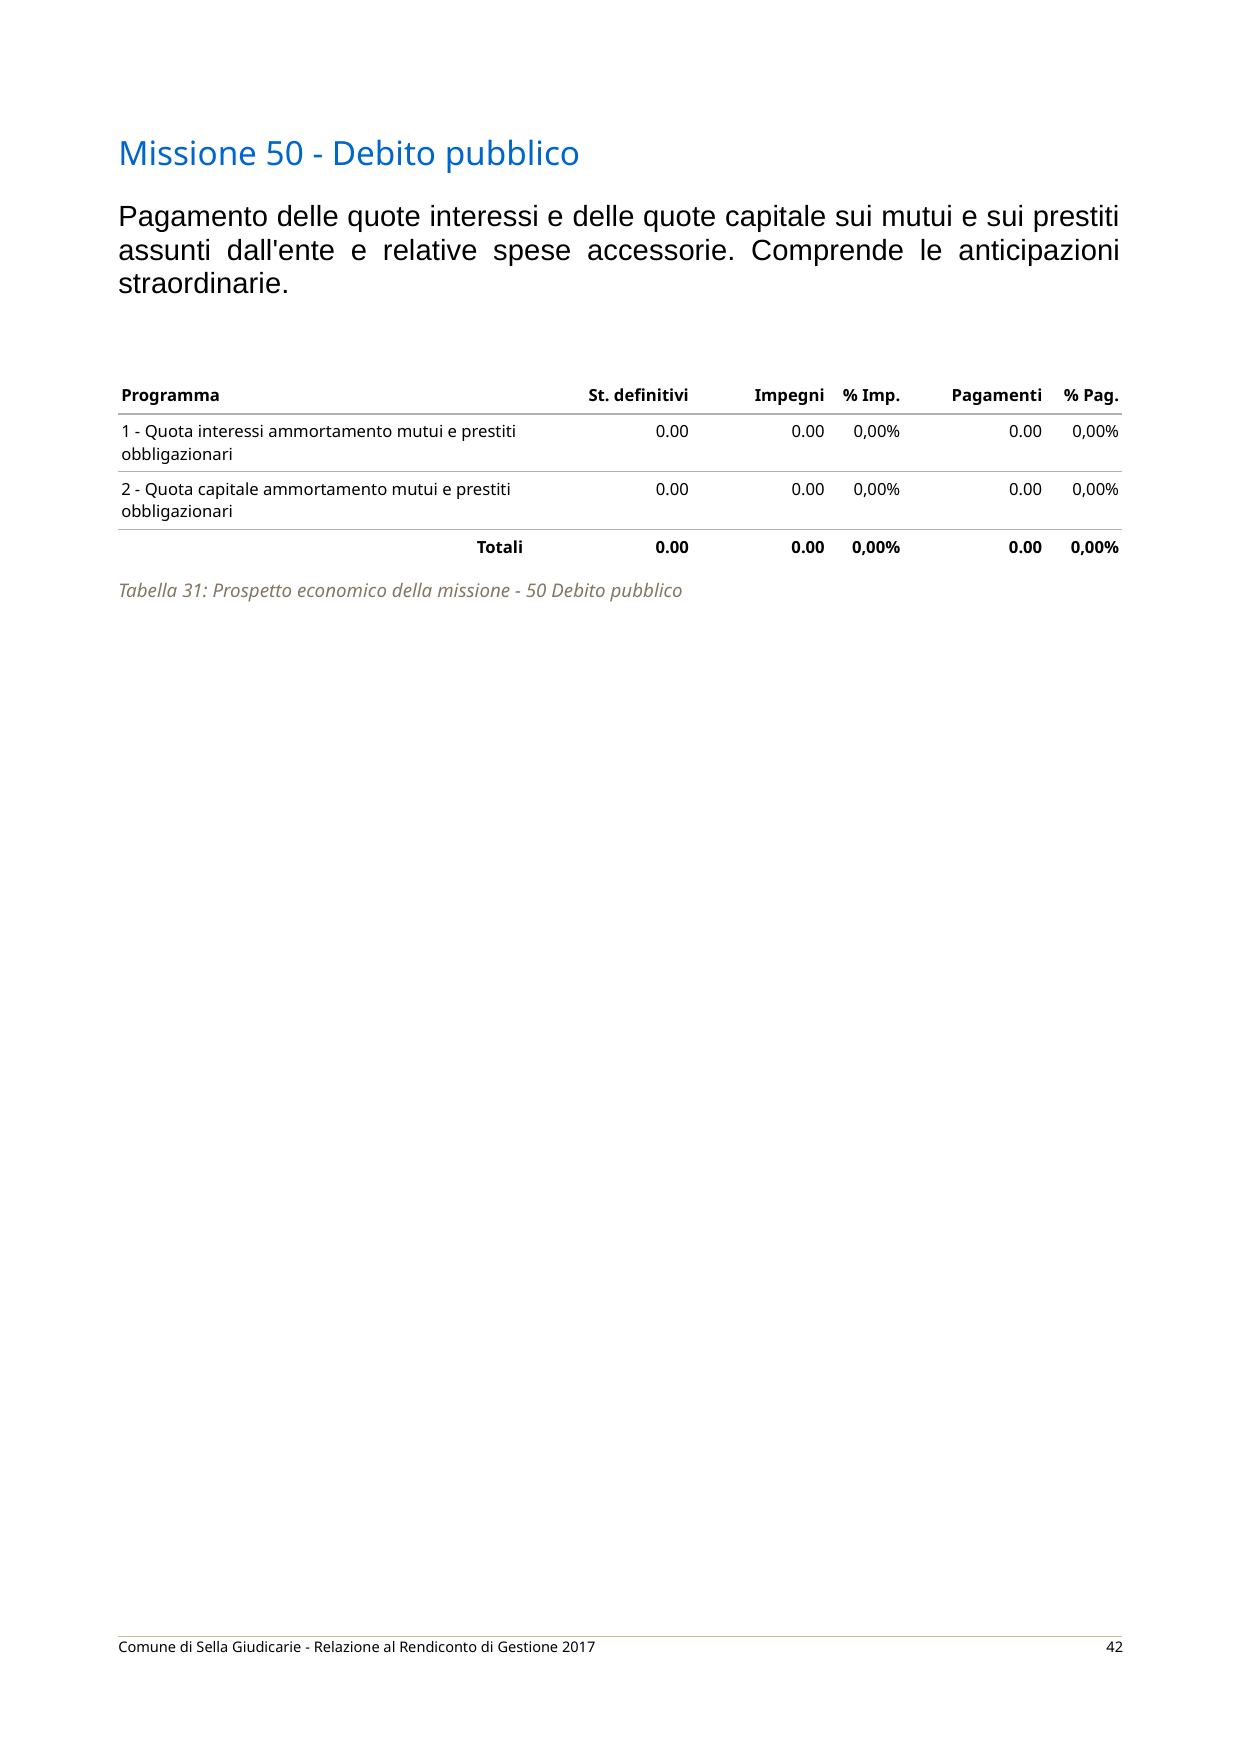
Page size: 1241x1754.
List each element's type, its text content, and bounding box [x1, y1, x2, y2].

table_cell 0,00% [1045, 415, 1122, 471]
table_header St. definitivi [528, 376, 691, 413]
table_header Pagamenti [903, 376, 1045, 413]
table_header % Pag. [1045, 376, 1122, 413]
table_cell 0,00 [691, 472, 827, 528]
text Tabella 31: Prospetto economico della missione - 50 Debito pubblico [118, 577, 1122, 603]
table_cell 0,00% [827, 415, 903, 471]
table_cell 0,00% [827, 472, 903, 528]
table_cell Totali [118, 530, 526, 566]
table_cell 0,00 [528, 472, 691, 528]
table_header % Imp. [827, 376, 903, 413]
table_cell 0,00 [903, 415, 1045, 471]
table_cell 0,00 [528, 530, 691, 566]
table_cell 0,00 [528, 415, 691, 471]
table_cell 0,00 [903, 472, 1045, 528]
table_cell 0,00 [691, 530, 827, 566]
table_header Programma [118, 376, 526, 413]
table_header Impegni [691, 376, 827, 413]
table_cell 0,00% [1045, 530, 1122, 566]
table_cell 0,00 [691, 415, 827, 471]
text Pagamento delle quote interessi e delle quote capitale sui mutui e sui prestiti assunti dall'ente e relative spese accessorie. Comprende le anticipazioni straordinarie. [118, 199, 1122, 299]
table_cell 1 - Quota interessi ammortamento mutui e prestiti obbligazionari [118, 415, 526, 471]
table_cell 0,00 [903, 530, 1045, 566]
table_cell 0,00% [1045, 472, 1122, 528]
table_cell 0,00% [827, 530, 903, 566]
text Missione 50 - Debito pubblico [118, 130, 1122, 175]
table_cell 2 - Quota capitale ammortamento mutui e prestiti obbligazionari [118, 472, 526, 528]
